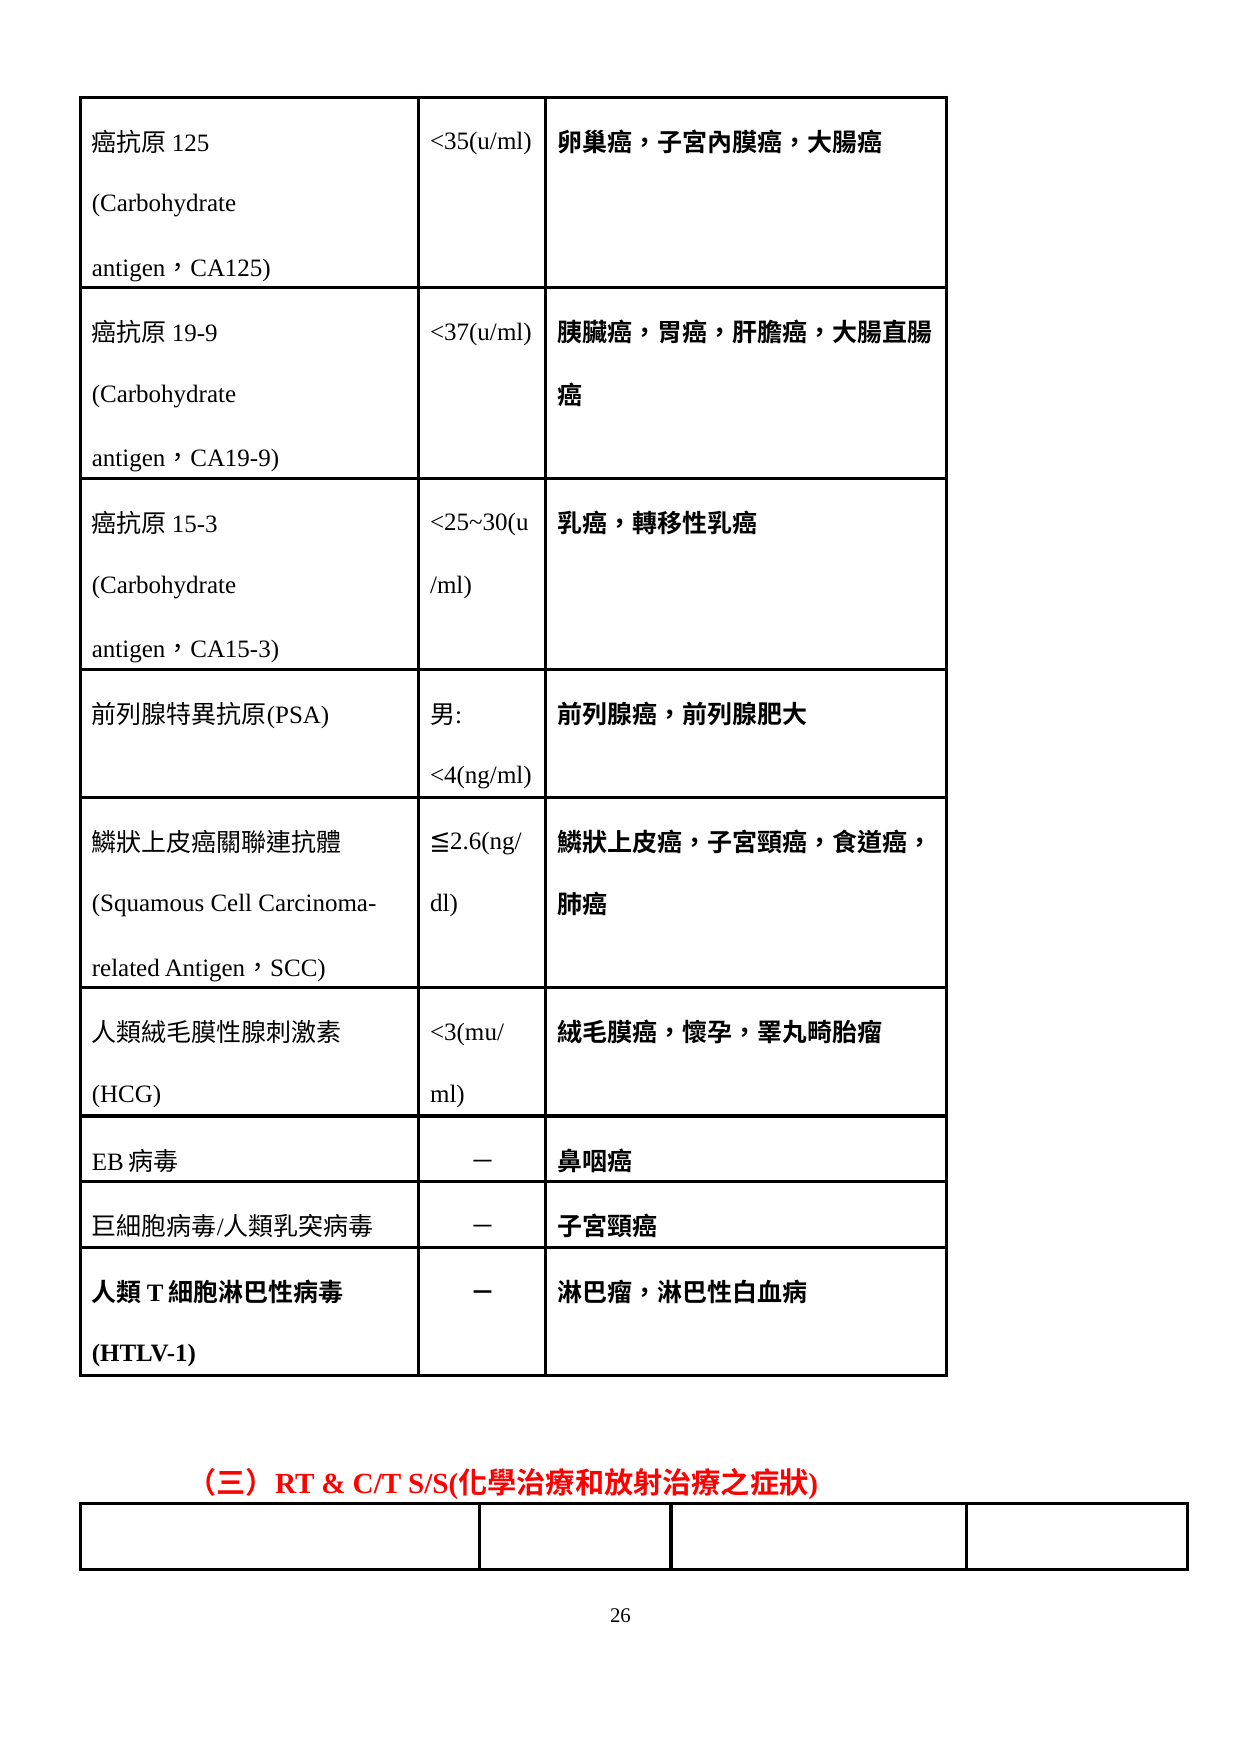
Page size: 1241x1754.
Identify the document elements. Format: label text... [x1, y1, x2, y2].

table_cell <25~30(u/ml) [420, 480, 544, 667]
text （三）RT & C/T S/S(化學治療和放射治療之症狀) [187, 1439, 1053, 1502]
table_cell <3(mu/ml) [420, 989, 544, 1114]
table_cell 絨毛膜癌，懷孕，睪丸畸胎瘤 [547, 989, 945, 1114]
table_cell <37(u/ml) [420, 289, 544, 477]
table_cell 卵巢癌，子宮內膜癌，大腸癌 [547, 99, 945, 286]
table_cell 男: <4(ng/ml) [420, 671, 544, 796]
table_cell － [420, 1118, 544, 1180]
table_cell 胰臟癌，胃癌，肝膽癌，大腸直腸癌 [547, 289, 945, 477]
table_header 失去痛覺 [968, 1505, 1186, 1567]
table_header 化學/放射毒性 [481, 1505, 669, 1567]
table_cell 前列腺癌，前列腺肥大 [547, 671, 945, 796]
table_cell 鱗狀上皮癌關聯連抗體 (Squamous Cell Carcinoma-related Antigen，SCC) [82, 799, 417, 986]
table_cell 癌抗原125 (Carbohydrate antigen，CA125) [82, 99, 417, 286]
table_cell 乳癌，轉移性乳癌 [547, 480, 945, 667]
table_cell 前列腺特異抗原(PSA) [82, 671, 417, 796]
table_cell － [420, 1249, 544, 1374]
table_cell 鱗狀上皮癌，子宮頸癌，食道癌，肺癌 [547, 799, 945, 986]
table_header Chemotherapy/RT [82, 1505, 478, 1567]
table_cell － [420, 1183, 544, 1246]
table_cell ≦2.6(ng/dl) [420, 799, 544, 986]
table_cell 人類絨毛膜性腺刺激素(HCG) [82, 989, 417, 1114]
table_cell 鼻咽癌 [547, 1118, 945, 1180]
table_cell <35(u/ml) [420, 99, 544, 286]
table_cell 癌抗原15-3 (Carbohydrate antigen，CA15-3) [82, 480, 417, 667]
table_cell EB病毒 [82, 1118, 417, 1180]
table_header Numbness [673, 1505, 965, 1567]
table_cell 癌抗原19-9 (Carbohydrate antigen，CA19-9) [82, 289, 417, 477]
table_cell 淋巴瘤，淋巴性白血病 [547, 1249, 945, 1374]
table_cell 子宮頸癌 [547, 1183, 945, 1246]
table_cell 巨細胞病毒/人類乳突病毒 [82, 1183, 417, 1246]
table_cell 人類T細胞淋巴性病毒(HTLV-1) [82, 1249, 417, 1374]
